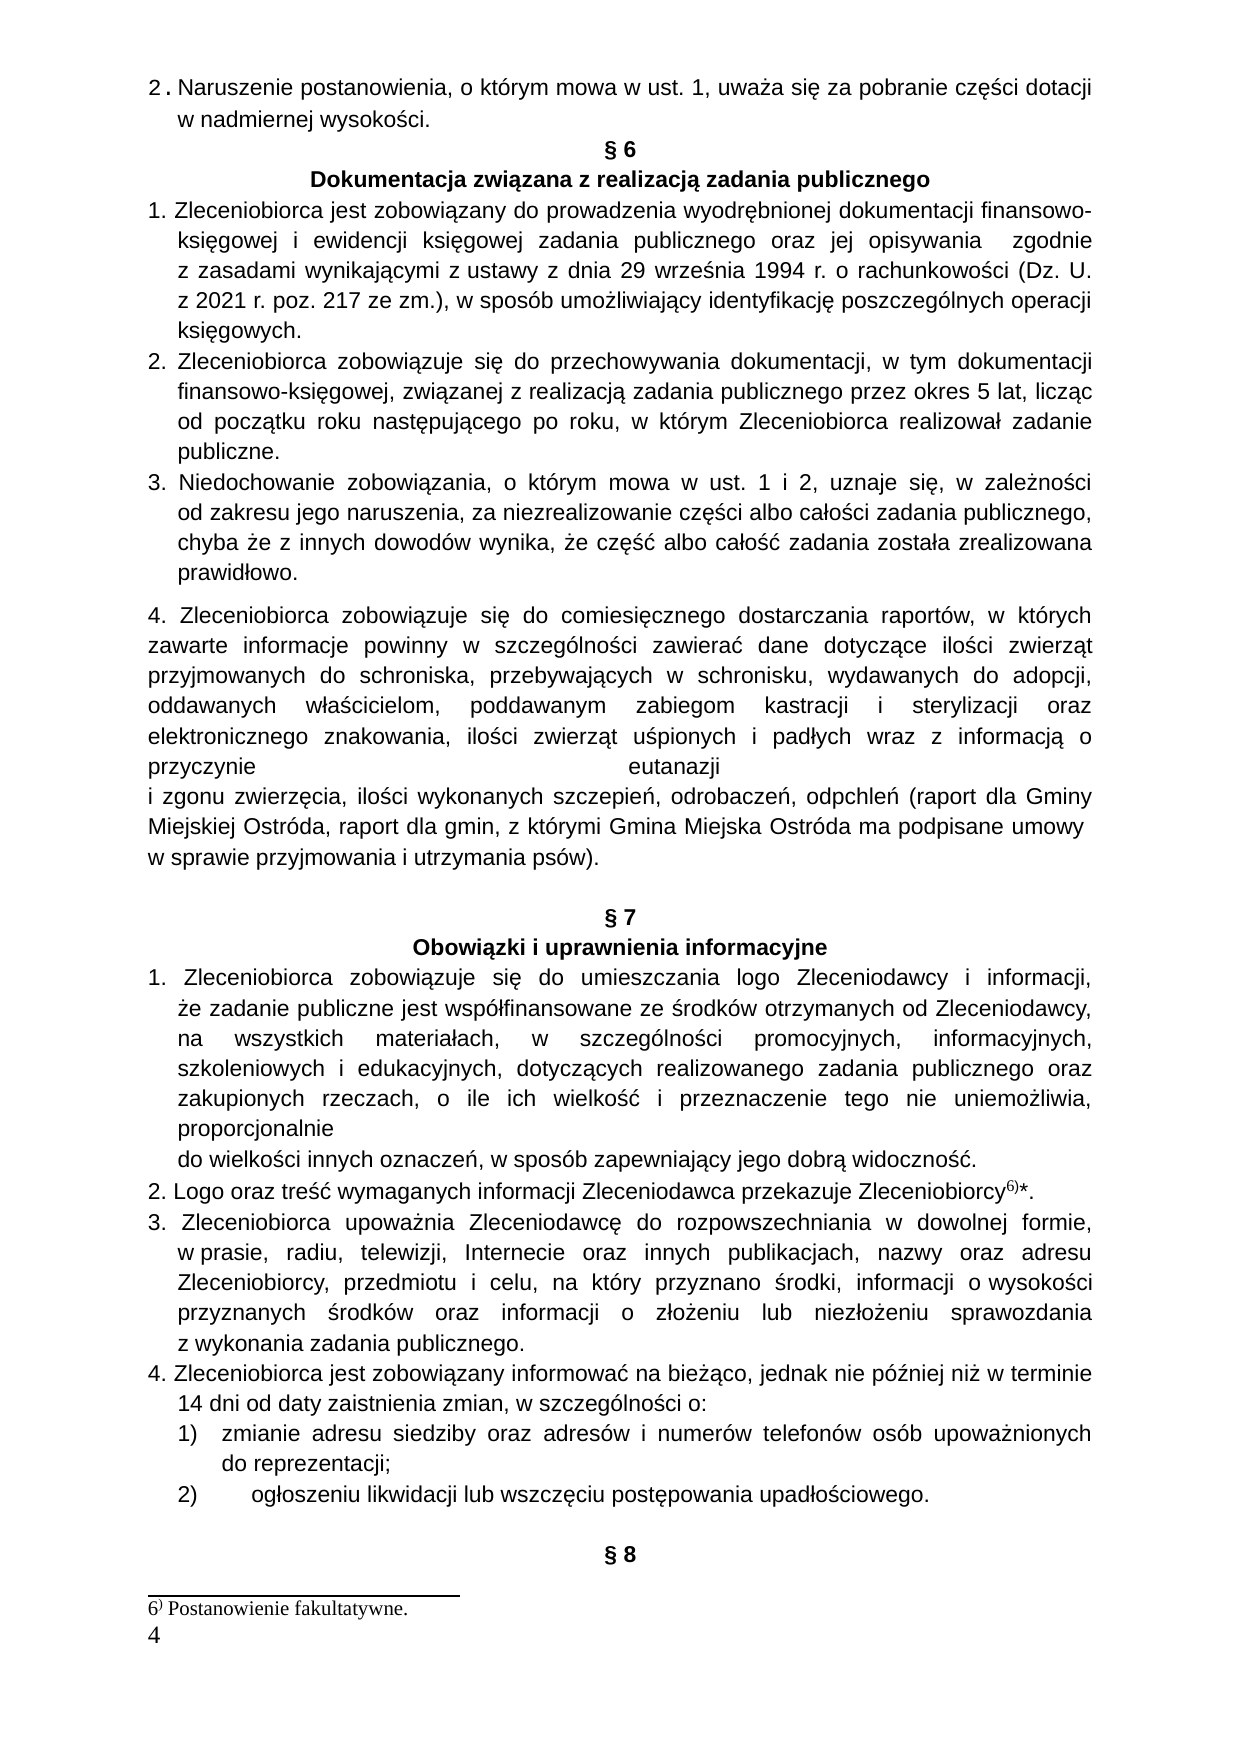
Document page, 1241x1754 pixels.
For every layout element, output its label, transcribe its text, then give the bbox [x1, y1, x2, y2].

text § 6 [148, 136, 1093, 162]
text 1. Zleceniobiorca zobowiązuje się do umieszczania logo Zleceniodawcy i informacji, że zadanie publiczne jest współfinansowane ze środków otrzymanych od Zleceniodawcy, na wszystkich materiałach, w szczególności promocyjnych, informacyjnych, szkoleniowych i edukacyjnych, dotyczących realizowanego zadania publicznego oraz zakupionych rzeczach, o ile ich wielkość i przeznaczenie tego nie uniemożliwia, proporcjonalnie do wielkości innych oznaczeń, w sposób zapewniający jego dobrą widoczność. [148, 964, 1093, 1172]
text 4. Zleceniobiorca zobowiązuje się do comiesięcznego dostarczania raportów, w których zawarte informacje powinny w szczególności zawierać dane dotyczące ilości zwierząt przyjmowanych do schroniska, przebywających w schronisku, wydawanych do adopcji, oddawanych właścicielom, poddawanym zabiegom kastracji i sterylizacji oraz elektronicznego znakowania, ilości zwierząt uśpionych i padłych wraz z informacją o przyczynie eutanazji i zgonu zwierzęcia, ilości wykonanych szczepień, odrobaczeń, odpchleń (raport dla Gminy Miejskiej Ostróda, raport dla gmin, z którymi Gmina Miejska Ostróda ma podpisane umowy w sprawie przyjmowania i utrzymania psów). [148, 602, 1093, 870]
text § 7 [148, 904, 1093, 930]
list ogłoszeniu likwidacji lub wszczęciu postępowania upadłościowego. [177, 1481, 1093, 1507]
text ) Postanowienie fakultatywne. [148, 1596, 1093, 1620]
list zmianie adresu siedziby oraz adresów i numerów telefonów osób upoważnionych do reprezentacji; [177, 1420, 1093, 1477]
text § 8 [148, 1541, 1093, 1567]
text 3. Zleceniobiorca upoważnia Zleceniodawcę do rozpowszechniania w dowolnej formie, w prasie, radiu, telewizji, Internecie oraz innych publikacjach, nazwy oraz adresu Zleceniobiorcy, przedmiotu i celu, na który przyznano środki, informacji o wysokości przyznanych środków oraz informacji o złożeniu lub niezłożeniu sprawozdania z wykonania zadania publicznego. [148, 1209, 1093, 1356]
text 2. Zleceniobiorca zobowiązuje się do przechowywania dokumentacji, w tym dokumentacji finansowo-księgowej, związanej z realizacją zadania publicznego przez okres 5 lat, licząc od początku roku następującego po roku, w którym Zleceniobiorca realizował zadanie publiczne. [148, 348, 1093, 464]
text Obowiązki i uprawnienia informacyjne [148, 934, 1093, 960]
text 3. Niedochowanie zobowiązania, o którym mowa w ust. 1 i 2, uznaje się, w zależności od zakresu jego naruszenia, za niezrealizowanie części albo całości zadania publicznego, chyba że z innych dowodów wynika, że część albo całość zadania została zrealizowana prawidłowo. [148, 468, 1093, 585]
list Naruszenie postanowienia, o którym mowa w ust. 1, uważa się za pobranie części dotacji w nadmiernej wysokości. [148, 74, 1093, 132]
text Dokumentacja związana z realizacją zadania publicznego [148, 166, 1093, 193]
text 1. Zleceniobiorca jest zobowiązany do prowadzenia wyodrębnionej dokumentacji finansowo-księgowej i ewidencji księgowej zadania publicznego oraz jej opisywania zgodnie z zasadami wynikającymi z ustawy z dnia 29 września 1994 r. o rachunkowości (Dz. U. z 2021 r. poz. 217 ze zm.), w sposób umożliwiający identyfikację poszczególnych operacji księgowych. [148, 197, 1093, 344]
text 4. Zleceniobiorca jest zobowiązany informować na bieżąco, jednak nie później niż w terminie 14 dni od daty zaistnienia zmian, w szczególności o: [148, 1360, 1093, 1416]
text 2. Logo oraz treść wymaganych informacji Zleceniodawca przekazuje Zleceniobiorcy)*. [148, 1176, 1093, 1204]
